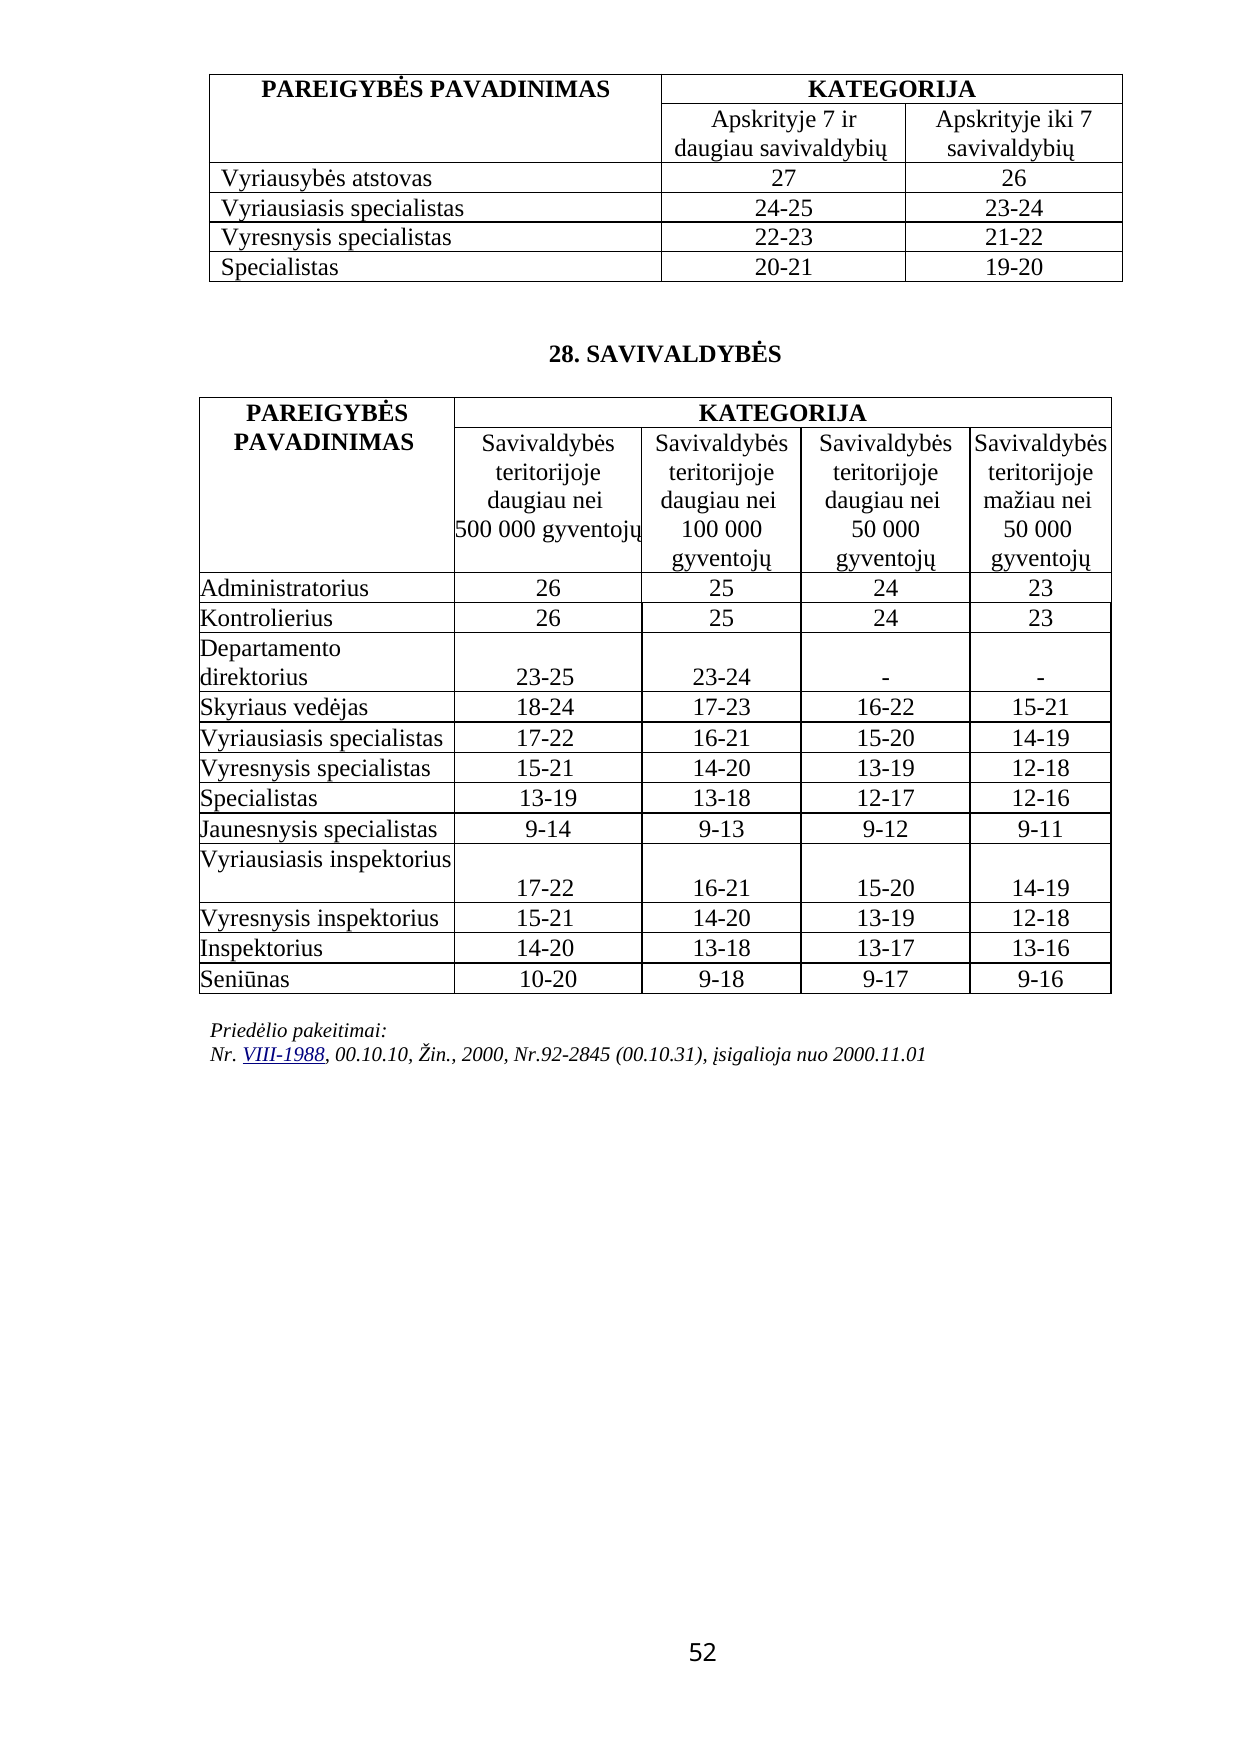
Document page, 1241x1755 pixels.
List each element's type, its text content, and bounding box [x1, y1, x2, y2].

table_cell 26 [906, 163, 1122, 192]
table_header KATEGORIJA [662, 75, 1122, 103]
table_cell 9-17 [802, 964, 969, 992]
table_cell Skyriaus vedėjas [200, 692, 454, 721]
table_cell 20-21 [662, 252, 905, 281]
table_cell Vyriausiasis specialistas [200, 723, 454, 751]
table_header PAREIGYBĖS PAVADINIMAS [210, 75, 661, 162]
table_cell 15-21 [455, 753, 641, 782]
table_cell 27 [662, 163, 905, 192]
table_cell 14-20 [455, 933, 641, 962]
table_header PAREIGYBĖS PAVADINIMAS [200, 398, 454, 572]
table_cell 10-20 [455, 964, 641, 992]
table_cell 15-21 [455, 903, 641, 932]
table_cell - [971, 633, 1110, 691]
table_cell 13-19 [802, 753, 969, 782]
table_cell 14-19 [971, 723, 1110, 751]
table_cell 14-20 [643, 903, 800, 932]
text Priedėlio pakeitimai: [210, 1018, 1120, 1042]
table_cell Departamento direktorius [200, 633, 454, 691]
table_cell 17-23 [643, 692, 800, 721]
table_cell Jaunesnysis specialistas [200, 814, 454, 842]
table_cell Vyresnysis inspektorius [200, 903, 454, 932]
table_cell 23-24 [906, 193, 1122, 221]
table_cell 9-18 [643, 964, 800, 992]
table_cell Specialistas [200, 783, 454, 812]
table_cell 12-18 [971, 753, 1110, 782]
table_cell 13-17 [802, 933, 969, 962]
table_cell 15-20 [802, 844, 969, 901]
table_cell 25 [642, 573, 800, 602]
table_cell 25 [643, 603, 800, 632]
table_cell Savivaldybės teritorijoje mažiau nei 50 000 gyventojų [971, 428, 1111, 572]
table_cell 16-22 [802, 692, 969, 721]
table_cell Savivaldybės teritorijoje daugiau nei 100 000 gyventojų [642, 428, 800, 572]
table_cell 26 [455, 573, 641, 602]
table_cell 13-18 [643, 783, 800, 812]
table_cell 23-25 [455, 633, 641, 691]
table_cell 23 [971, 603, 1110, 632]
table_cell 16-21 [643, 844, 800, 901]
text Nr. VIII-1988, 00.10.10, Žin., 2000, Nr.92-2845 (00.10.31), įsigalioja nuo 2000.11.01 [210, 1042, 1120, 1066]
table_cell Apskrityje 7 ir daugiau savivaldybių [662, 104, 905, 162]
table_cell 23 [971, 573, 1111, 602]
table_cell 21-22 [906, 223, 1122, 251]
table_cell Inspektorius [200, 933, 454, 962]
table_cell - [802, 633, 969, 691]
table_cell 15-21 [971, 692, 1110, 721]
table_cell 16-21 [643, 723, 800, 751]
table_cell Seniūnas [200, 964, 454, 992]
table_cell 13-16 [971, 933, 1110, 962]
table_cell Kontrolierius [200, 603, 454, 632]
table_cell 13-19 [455, 783, 641, 812]
table_cell 12-16 [971, 783, 1110, 812]
table_cell 19-20 [906, 252, 1122, 281]
table_cell 9-13 [643, 814, 800, 842]
table_cell 9-14 [455, 814, 641, 842]
table_cell 17-22 [455, 723, 641, 751]
table_header Kategorija [455, 398, 1111, 427]
table_cell 9-11 [971, 814, 1110, 842]
table_cell 12-18 [971, 903, 1110, 932]
table_cell Savivaldybės teritorijoje daugiau nei 50 000 gyventojų [802, 428, 969, 572]
table_cell Savivaldybės teritorijoje daugiau nei 500 000 gyventojų [455, 428, 641, 572]
table_cell 15-20 [802, 723, 969, 751]
table_cell 24 [802, 573, 969, 602]
table_cell Administratorius [200, 573, 454, 602]
table_cell Apskrityje iki 7 savivaldybių [906, 104, 1122, 162]
table_cell 12-17 [802, 783, 969, 812]
table_cell Vyriausiasis inspektorius [200, 844, 454, 901]
table_cell 14-20 [643, 753, 800, 782]
table_cell 24 [802, 603, 969, 632]
table_cell Vyriausybės atstovas [210, 163, 661, 192]
text 28. SavivaldybėS [210, 339, 1120, 368]
table_cell Vyresnysis specialistas [210, 223, 661, 251]
table_cell 17-22 [455, 844, 641, 901]
table_cell 9-16 [971, 964, 1110, 992]
table_cell Vyriausiasis specialistas [210, 193, 661, 221]
table_cell 13-18 [643, 933, 800, 962]
table_cell Vyresnysis specialistas [200, 753, 454, 782]
table_cell 22-23 [662, 223, 905, 251]
table_cell 13-19 [802, 903, 969, 932]
table_cell 24-25 [662, 193, 905, 221]
table_cell 18-24 [455, 692, 641, 721]
table_cell 23-24 [643, 633, 800, 691]
table_cell 26 [455, 603, 641, 632]
table_cell Specialistas [210, 252, 661, 281]
table_cell 14-19 [971, 844, 1110, 901]
table_cell 9-12 [802, 814, 969, 842]
